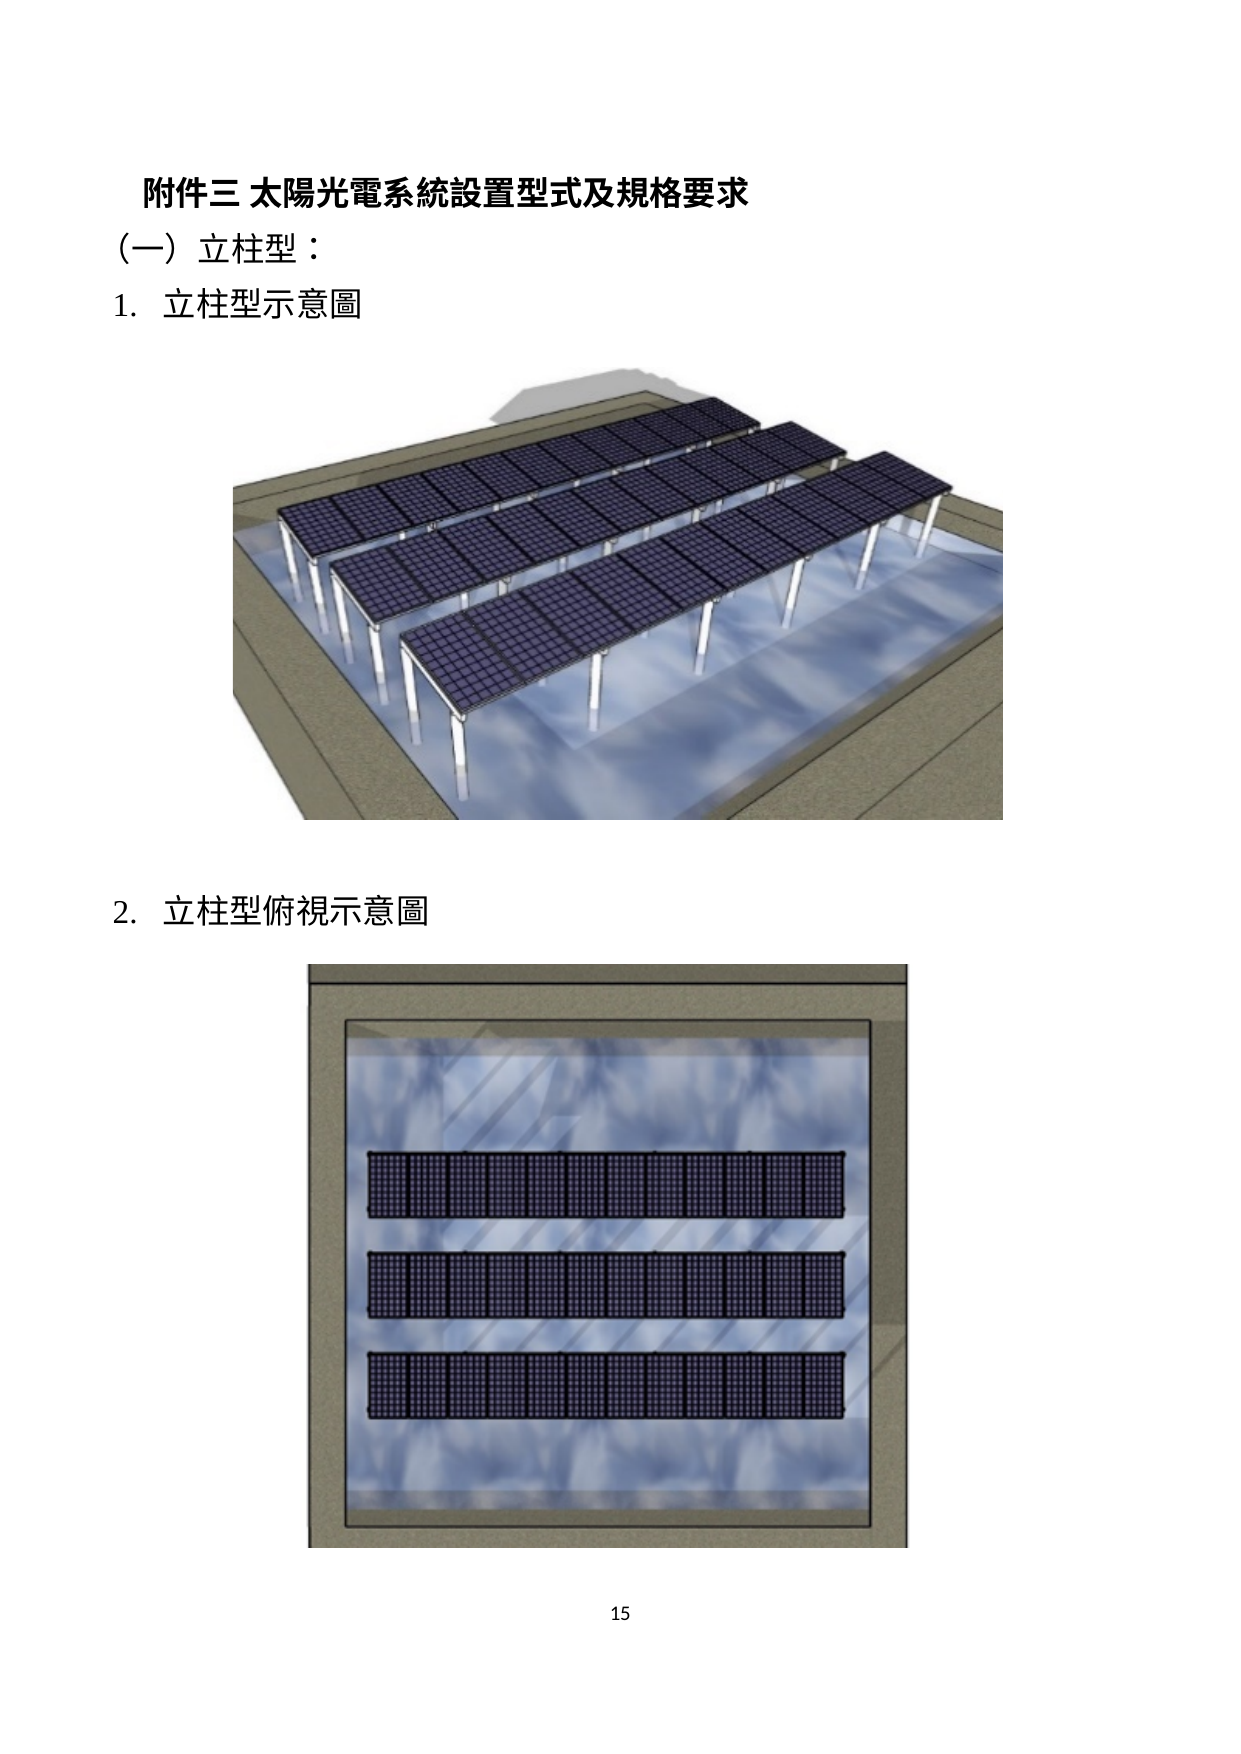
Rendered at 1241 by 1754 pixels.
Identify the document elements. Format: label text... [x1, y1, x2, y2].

subtitle 附件三 太陽光電系統設置型式及規格要求 [142, 172, 1101, 214]
text （一）立柱型： [98, 228, 1101, 269]
list 立柱型示意圖 [112, 283, 1101, 324]
list 立柱型俯視示意圖 [112, 890, 1101, 932]
picture [232, 361, 1003, 820]
picture [300, 964, 913, 1548]
